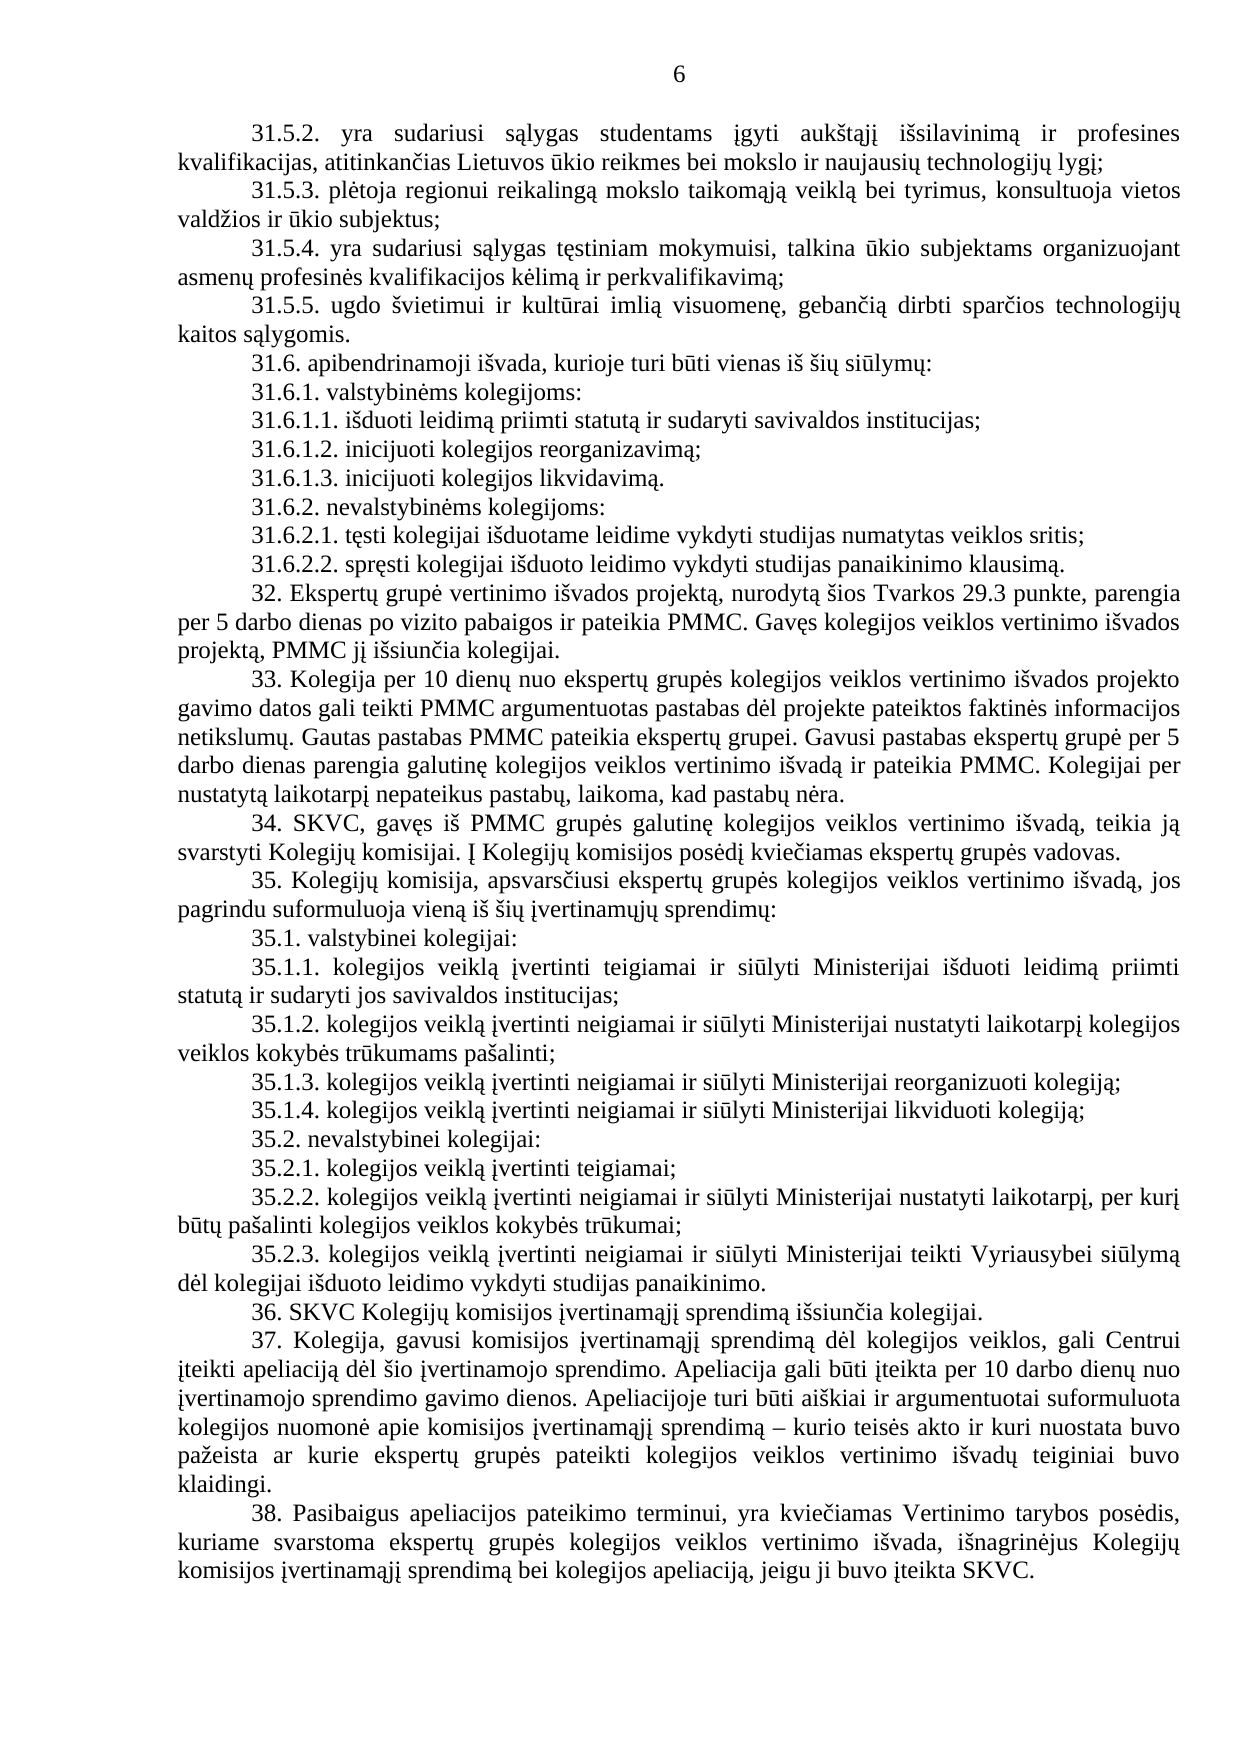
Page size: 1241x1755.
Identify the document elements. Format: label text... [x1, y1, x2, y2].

text 31.6.1.2. inicijuoti kolegijos reorganizavimą; [177, 434, 1181, 463]
text 34. SKVC, gavęs iš PMMC grupės galutinę kolegijos veiklos vertinimo išvadą, teikia ją svarstyti Kolegijų komisijai. Į Kolegijų komisijos posėdį kviečiamas ekspertų grupės vadovas. [177, 808, 1181, 866]
text 37. Kolegija, gavusi komisijos įvertinamąjį sprendimą dėl kolegijos veiklos, gali Centrui įteikti apeliaciją dėl šio įvertinamojo sprendimo. Apeliacija gali būti įteikta per 10 darbo dienų nuo įvertinamojo sprendimo gavimo dienos. Apeliacijoje turi būti aiškiai ir argumentuotai suformuluota kolegijos nuomonė apie komisijos įvertinamąjį sprendimą – kurio teisės akto ir kuri nuostata buvo pažeista ar kurie ekspertų grupės pateikti kolegijos veiklos vertinimo išvadų teiginiai buvo klaidingi. [177, 1326, 1181, 1498]
text 35.2. nevalstybinei kolegijai: [177, 1124, 1181, 1153]
text 35.2.3. kolegijos veiklą įvertinti neigiamai ir siūlyti Ministerijai teikti Vyriausybei siūlymą dėl kolegijai išduoto leidimo vykdyti studijas panaikinimo. [177, 1239, 1181, 1297]
text 35.2.2. kolegijos veiklą įvertinti neigiamai ir siūlyti Ministerijai nustatyti laikotarpį, per kurį būtų pašalinti kolegijos veiklos kokybės trūkumai; [177, 1182, 1181, 1239]
text 32. Ekspertų grupė vertinimo išvados projektą, nurodytą šios Tvarkos 29.3 punkte, parengia per 5 darbo dienas po vizito pabaigos ir pateikia PMMC. Gavęs kolegijos veiklos vertinimo išvados projektą, PMMC jį išsiunčia kolegijai. [177, 578, 1181, 664]
text 31.5.2. yra sudariusi sąlygas studentams įgyti aukštąjį išsilavinimą ir profesines kvalifikacijas, atitinkančias Lietuvos ūkio reikmes bei mokslo ir naujausių technologijų lygį; [177, 118, 1181, 176]
text 35.1.1. kolegijos veiklą įvertinti teigiamai ir siūlyti Ministerijai išduoti leidimą priimti statutą ir sudaryti jos savivaldos institucijas; [177, 952, 1181, 1009]
text 36. SKVC Kolegijų komisijos įvertinamąjį sprendimą išsiunčia kolegijai. [177, 1297, 1181, 1326]
text 31.6.1.3. inicijuoti kolegijos likvidavimą. [177, 463, 1181, 492]
text 31.6.1. valstybinėms kolegijoms: [177, 377, 1181, 406]
text 35.1.4. kolegijos veiklą įvertinti neigiamai ir siūlyti Ministerijai likviduoti kolegiją; [177, 1096, 1181, 1124]
text 35.2.1. kolegijos veiklą įvertinti teigiamai; [177, 1153, 1181, 1182]
text 31.6.2.2. spręsti kolegijai išduoto leidimo vykdyti studijas panaikinimo klausimą. [177, 549, 1181, 578]
text 35.1.2. kolegijos veiklą įvertinti neigiamai ir siūlyti Ministerijai nustatyti laikotarpį kolegijos veiklos kokybės trūkumams pašalinti; [177, 1009, 1181, 1067]
text 31.5.4. yra sudariusi sąlygas tęstiniam mokymuisi, talkina ūkio subjektams organizuojant asmenų profesinės kvalifikacijos kėlimą ir perkvalifikavimą; [177, 233, 1181, 291]
text 31.6. apibendrinamoji išvada, kurioje turi būti vienas iš šių siūlymų: [177, 348, 1181, 377]
text 38. Pasibaigus apeliacijos pateikimo terminui, yra kviečiamas Vertinimo tarybos posėdis, kuriame svarstoma ekspertų grupės kolegijos veiklos vertinimo išvada, išnagrinėjus Kolegijų komisijos įvertinamąjį sprendimą bei kolegijos apeliaciją, jeigu ji buvo įteikta SKVC. [177, 1498, 1181, 1584]
text 31.5.3. plėtoja regionui reikalingą mokslo taikomąją veiklą bei tyrimus, konsultuoja vietos valdžios ir ūkio subjektus; [177, 176, 1181, 233]
text 31.6.1.1. išduoti leidimą priimti statutą ir sudaryti savivaldos institucijas; [177, 406, 1181, 434]
text 35.1. valstybinei kolegijai: [177, 923, 1181, 952]
text 31.6.2. nevalstybinėms kolegijoms: [177, 492, 1181, 521]
text 33. Kolegija per 10 dienų nuo ekspertų grupės kolegijos veiklos vertinimo išvados projekto gavimo datos gali teikti PMMC argumentuotas pastabas dėl projekte pateiktos faktinės informacijos netikslumų. Gautas pastabas PMMC pateikia ekspertų grupei. Gavusi pastabas ekspertų grupė per 5 darbo dienas parengia galutinę kolegijos veiklos vertinimo išvadą ir pateikia PMMC. Kolegijai per nustatytą laikotarpį nepateikus pastabų, laikoma, kad pastabų nėra. [177, 664, 1181, 808]
text 31.6.2.1. tęsti kolegijai išduotame leidime vykdyti studijas numatytas veiklos sritis; [177, 521, 1181, 549]
text 35.1.3. kolegijos veiklą įvertinti neigiamai ir siūlyti Ministerijai reorganizuoti kolegiją; [177, 1067, 1181, 1096]
text 31.5.5. ugdo švietimui ir kultūrai imlią visuomenę, gebančią dirbti sparčios technologijų kaitos sąlygomis. [177, 291, 1181, 348]
text 35. Kolegijų komisija, apsvarsčiusi ekspertų grupės kolegijos veiklos vertinimo išvadą, jos pagrindu suformuluoja vieną iš šių įvertinamųjų sprendimų: [177, 866, 1181, 923]
